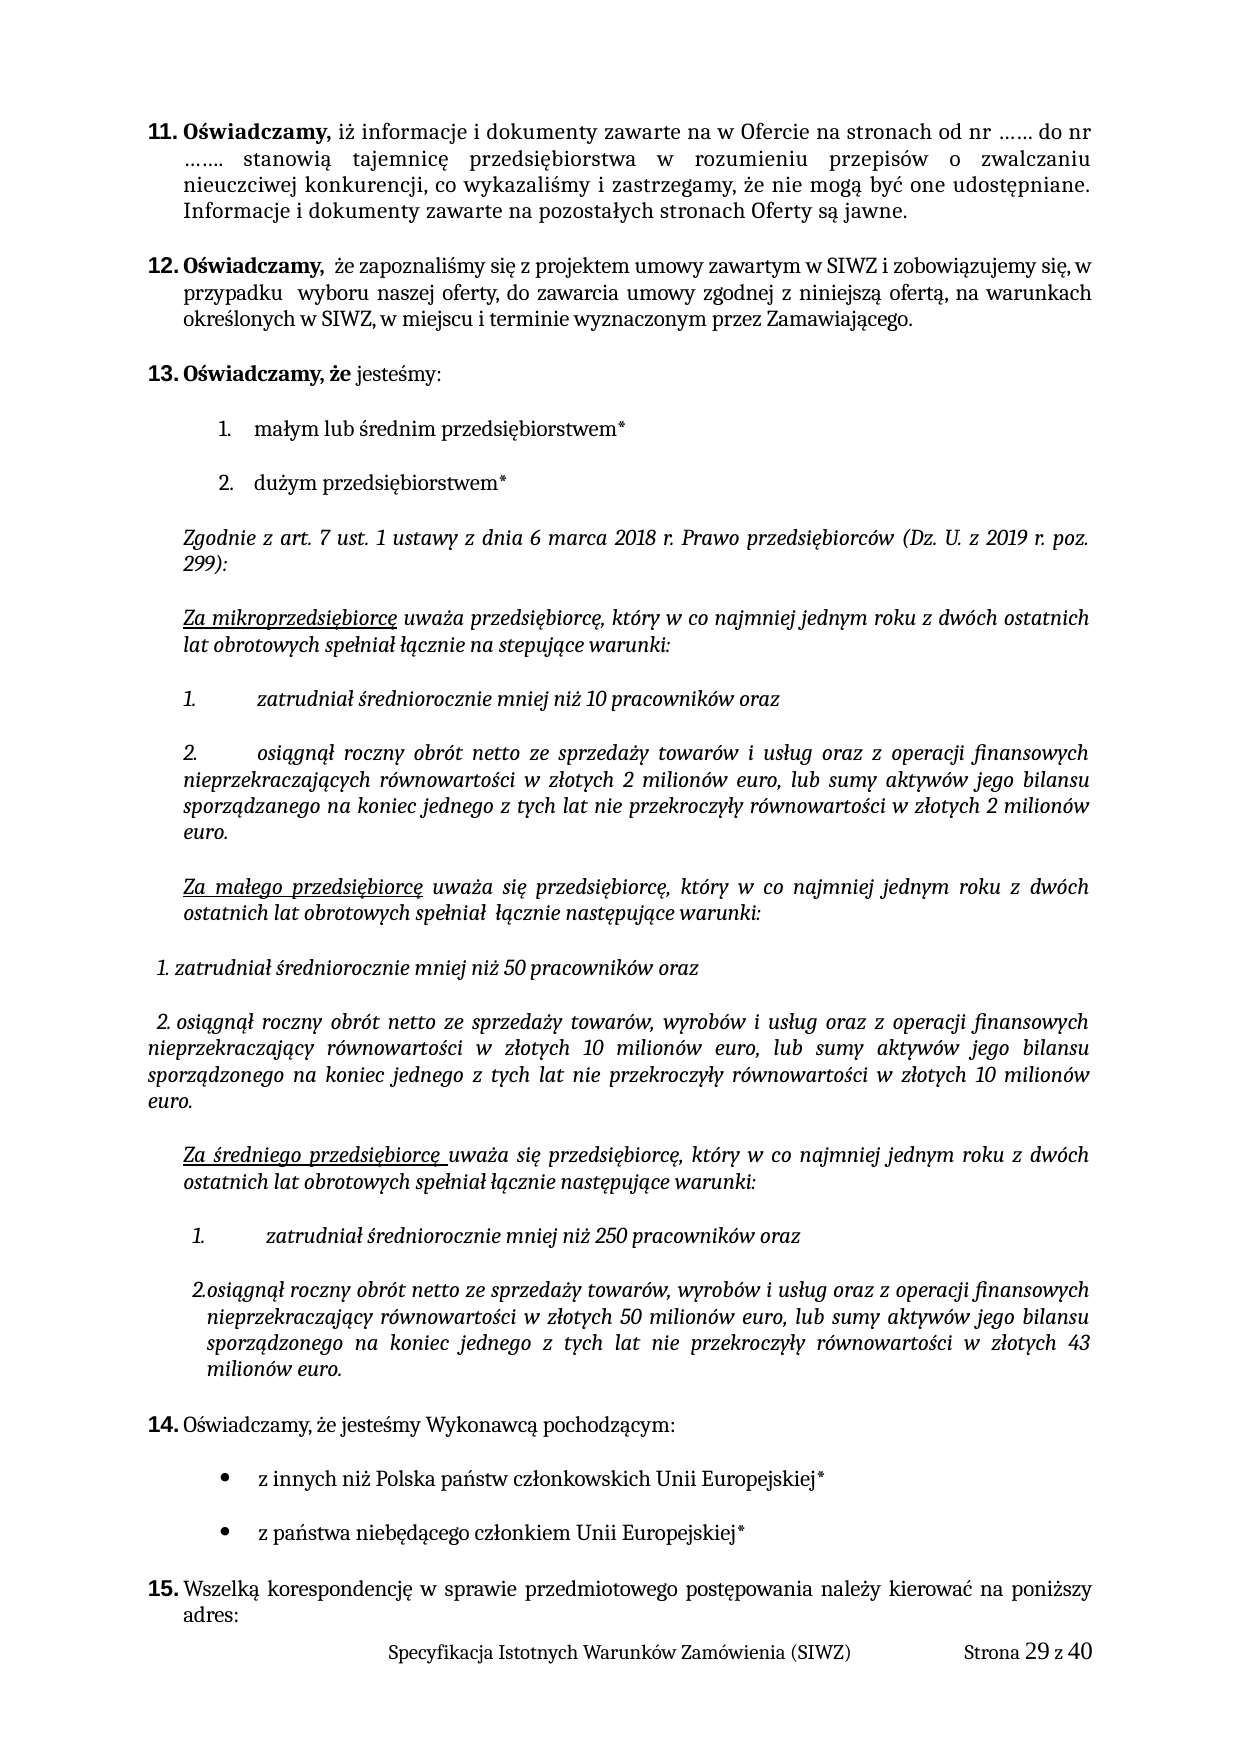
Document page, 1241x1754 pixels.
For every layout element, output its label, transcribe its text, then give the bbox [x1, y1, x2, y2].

list Oświadczamy, że zapoznaliśmy się z projektem umowy zawartym w SIWZ i zobowiązujemy się, w przypadku wyboru naszej oferty, do zawarcia umowy zgodnej z niniejszą ofertą, na warunkach określonych w SIWZ, w miejscu i terminie wyznaczonym przez Zamawiającego. [148, 252, 1093, 332]
text Za średniego przedsiębiorcę uważa się przedsiębiorcę, który w co najmniej jednym roku z dwóch ostatnich lat obrotowych spełniał łącznie następujące warunki: [183, 1142, 1093, 1195]
list osiągnął roczny obrót netto ze sprzedaży towarów, wyrobów i usług oraz z operacji finansowych nieprzekraczający równowartości w złotych 50 milionów euro, lub sumy aktywów jego bilansu sporządzonego na koniec jednego z tych lat nie przekroczyły równowartości w złotych 43 milionów euro. [192, 1277, 1093, 1383]
text Za małego przedsiębiorcę uważa się przedsiębiorcę, który w co najmniej jednym roku z dwóch ostatnich lat obrotowych spełniał łącznie następujące warunki: [183, 873, 1093, 926]
list osiągnął roczny obrót netto ze sprzedaży towarów i usług oraz z operacji finansowych nieprzekraczających równowartości w złotych 2 milionów euro, lub sumy aktywów jego bilansu sporządzanego na koniec jednego z tych lat nie przekroczyły równowartości w złotych 2 milionów euro. [183, 740, 1093, 846]
list Oświadczamy, iż informacje i dokumenty zawarte na w Ofercie na stronach od nr …… do nr ……. stanowią tajemnicę przedsiębiorstwa w rozumieniu przepisów o zwalczaniu nieuczciwej konkurencji, co wykazaliśmy i zastrzegamy, że nie mogą być one udostępniane. Informacje i dokumenty zawarte na pozostałych stronach Oferty są jawne. [148, 118, 1093, 224]
list dużym przedsiębiorstwem* [218, 470, 1093, 496]
text Zgodnie z art. 7 ust. 1 ustawy z dnia 6 marca 2018 r. Prawo przedsiębiorców (Dz. U. z 2019 r. poz. 299): [183, 524, 1093, 577]
text Za mikroprzedsiębiorcę uważa przedsiębiorcę, który w co najmniej jednym roku z dwóch ostatnich lat obrotowych spełniał łącznie na stepujące warunki: [183, 605, 1093, 658]
list osiągnął roczny obrót netto ze sprzedaży towarów, wyrobów i usług oraz z operacji finansowych nieprzekraczający równowartości w złotych 10 milionów euro, lub sumy aktywów jego bilansu sporządzonego na koniec jednego z tych lat nie przekroczyły równowartości w złotych 10 milionów euro. [148, 1009, 1093, 1114]
list z państwa niebędącego członkiem Unii Europejskiej* [221, 1520, 1093, 1547]
list Oświadczamy, że jesteśmy: [148, 360, 1093, 387]
list zatrudniał średniorocznie mniej niż 50 pracowników oraz [148, 954, 1093, 981]
list małym lub średnim przedsiębiorstwem* [218, 416, 1093, 442]
list zatrudniał średniorocznie mniej niż 250 pracowników oraz [192, 1223, 1093, 1249]
list z innych niż Polska państw członkowskich Unii Europejskiej* [221, 1466, 1093, 1492]
list Wszelką korespondencję w sprawie przedmiotowego postępowania należy kierować na poniższy adres: [148, 1574, 1093, 1628]
list zatrudniał średniorocznie mniej niż 10 pracowników oraz [183, 686, 1093, 712]
list Oświadczamy, że jesteśmy Wykonawcą pochodzącym: [148, 1411, 1093, 1438]
